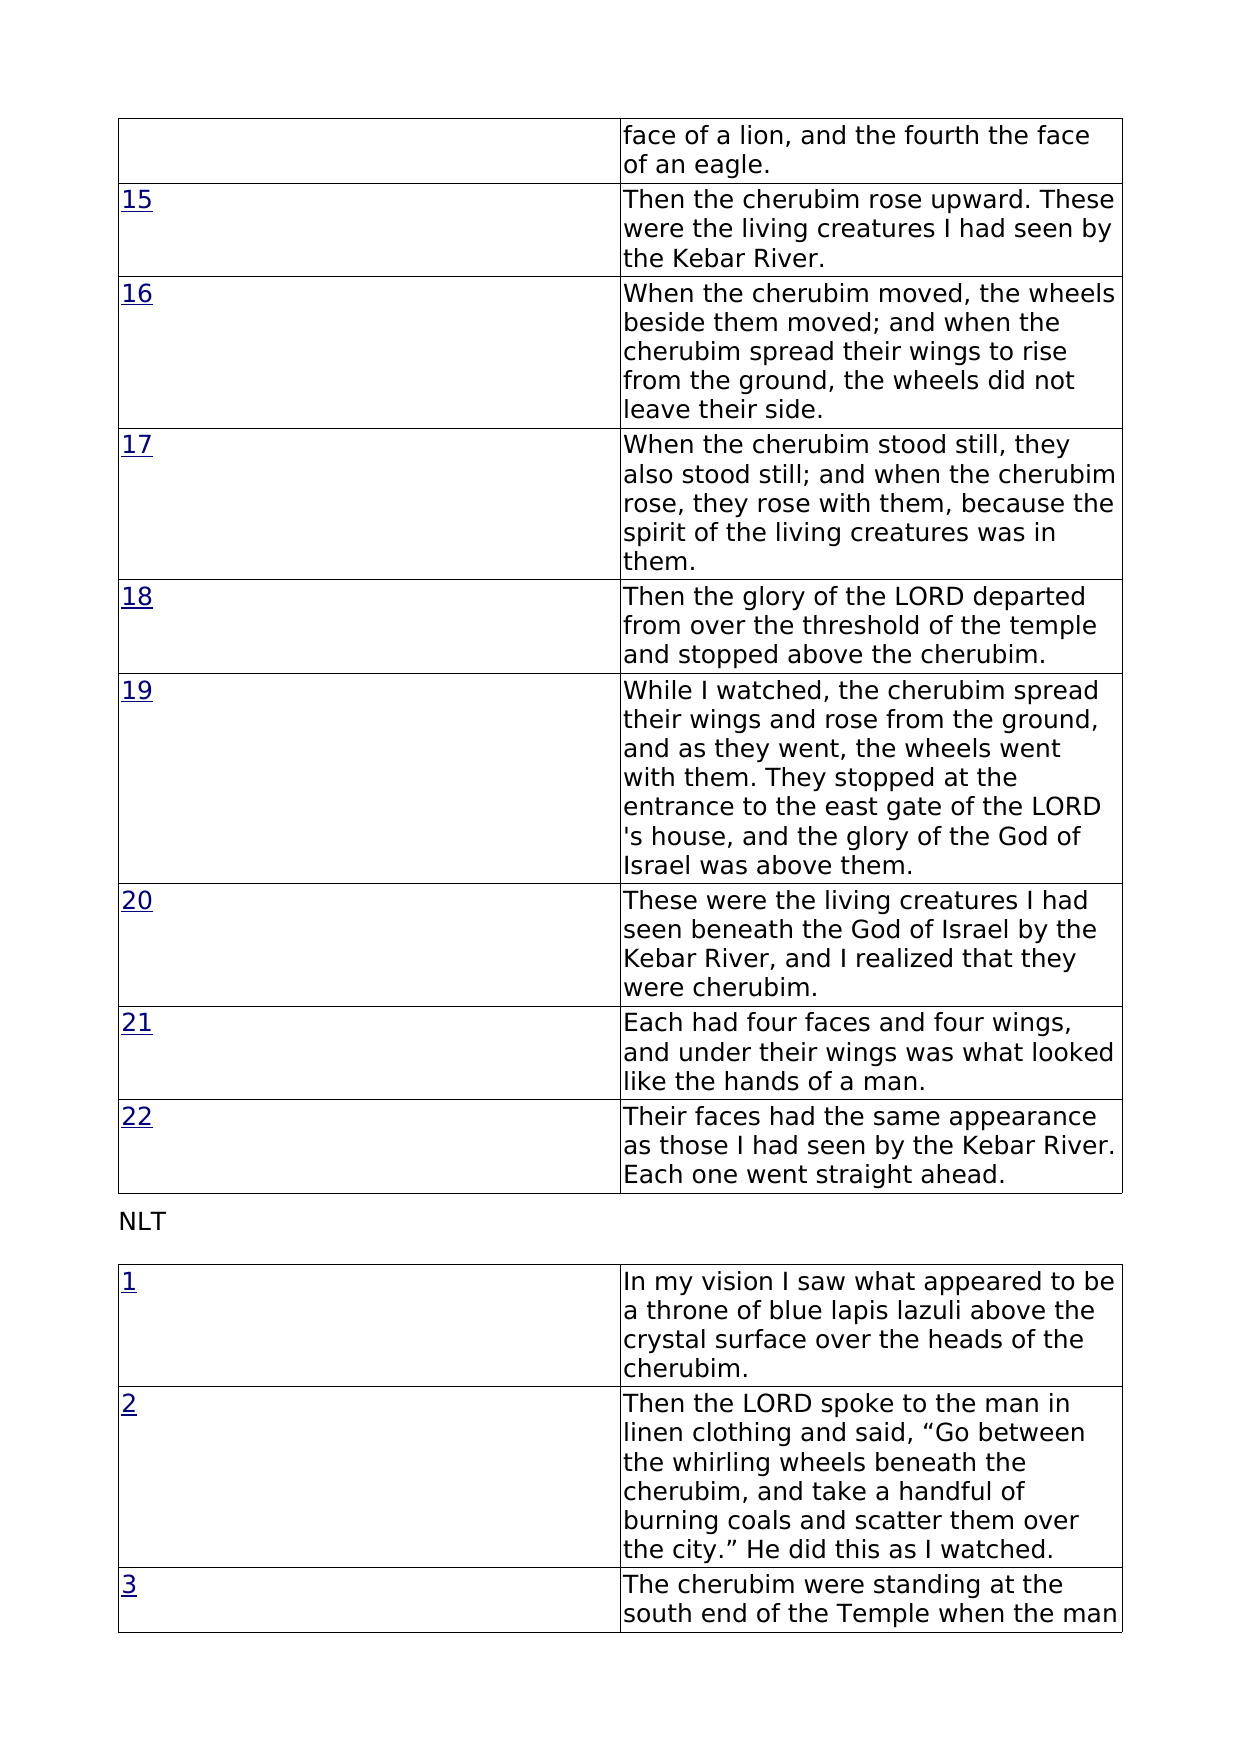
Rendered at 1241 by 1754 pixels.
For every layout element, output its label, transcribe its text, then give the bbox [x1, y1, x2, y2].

table_cell 15 [119, 184, 620, 276]
table_cell 18 [119, 580, 620, 673]
table_cell When the cherubim moved, the wheels beside them moved; and when the cherubim spread their wings to rise from the ground, the wheels did not leave their side. [621, 277, 1122, 428]
table_cell Each had four faces and four wings, and under their wings was what looked like the hands of a man. [621, 1007, 1122, 1099]
table_cell 22 [119, 1100, 620, 1192]
table_cell 17 [119, 429, 620, 579]
table_cell 3 [119, 1568, 620, 1632]
table_cell Their faces had the same appearance as those I had seen by the Kebar River. Each one went straight ahead. [621, 1100, 1122, 1192]
table_header In my vision I saw what appeared to be a throne of blue lapis lazuli above the crystal surface over the heads of the cherubim. [621, 1265, 1122, 1386]
table_cell 20 [119, 884, 620, 1006]
table_cell 16 [119, 277, 620, 428]
table_cell [119, 119, 620, 182]
table_cell When the cherubim stood still, they also stood still; and when the cherubim rose, they rose with them, because the spirit of the living creatures was in them. [621, 429, 1122, 579]
table_cell 19 [119, 674, 620, 883]
table_cell Then the cherubim rose upward. These were the living creatures I had seen by the Kebar River. [621, 184, 1122, 276]
table_header 1 [119, 1265, 620, 1386]
table_cell The cherubim were standing at the south end of the Temple when the man [621, 1568, 1122, 1632]
table_cell These were the living creatures I had seen beneath the God of Israel by the Kebar River, and I realized that they were cherubim. [621, 884, 1122, 1006]
table_cell 21 [119, 1007, 620, 1099]
table_cell Then the glory of the LORD departed from over the threshold of the temple and stopped above the cherubim. [621, 580, 1122, 673]
table_cell 2 [119, 1387, 620, 1567]
table_cell While I watched, the cherubim spread their wings and rose from the ground, and as they went, the wheels went with them. They stopped at the entrance to the east gate of the LORD 's house, and the glory of the God of Israel was above them. [621, 674, 1122, 883]
table_cell face of a lion, and the fourth the face of an eagle. [621, 119, 1122, 182]
table_cell Then the LORD spoke to the man in linen clothing and said, “Go between the whirling wheels beneath the cherubim, and take a handful of burning coals and scatter them over the city.” He did this as I watched. [621, 1387, 1122, 1567]
text NLT [118, 1207, 1122, 1236]
